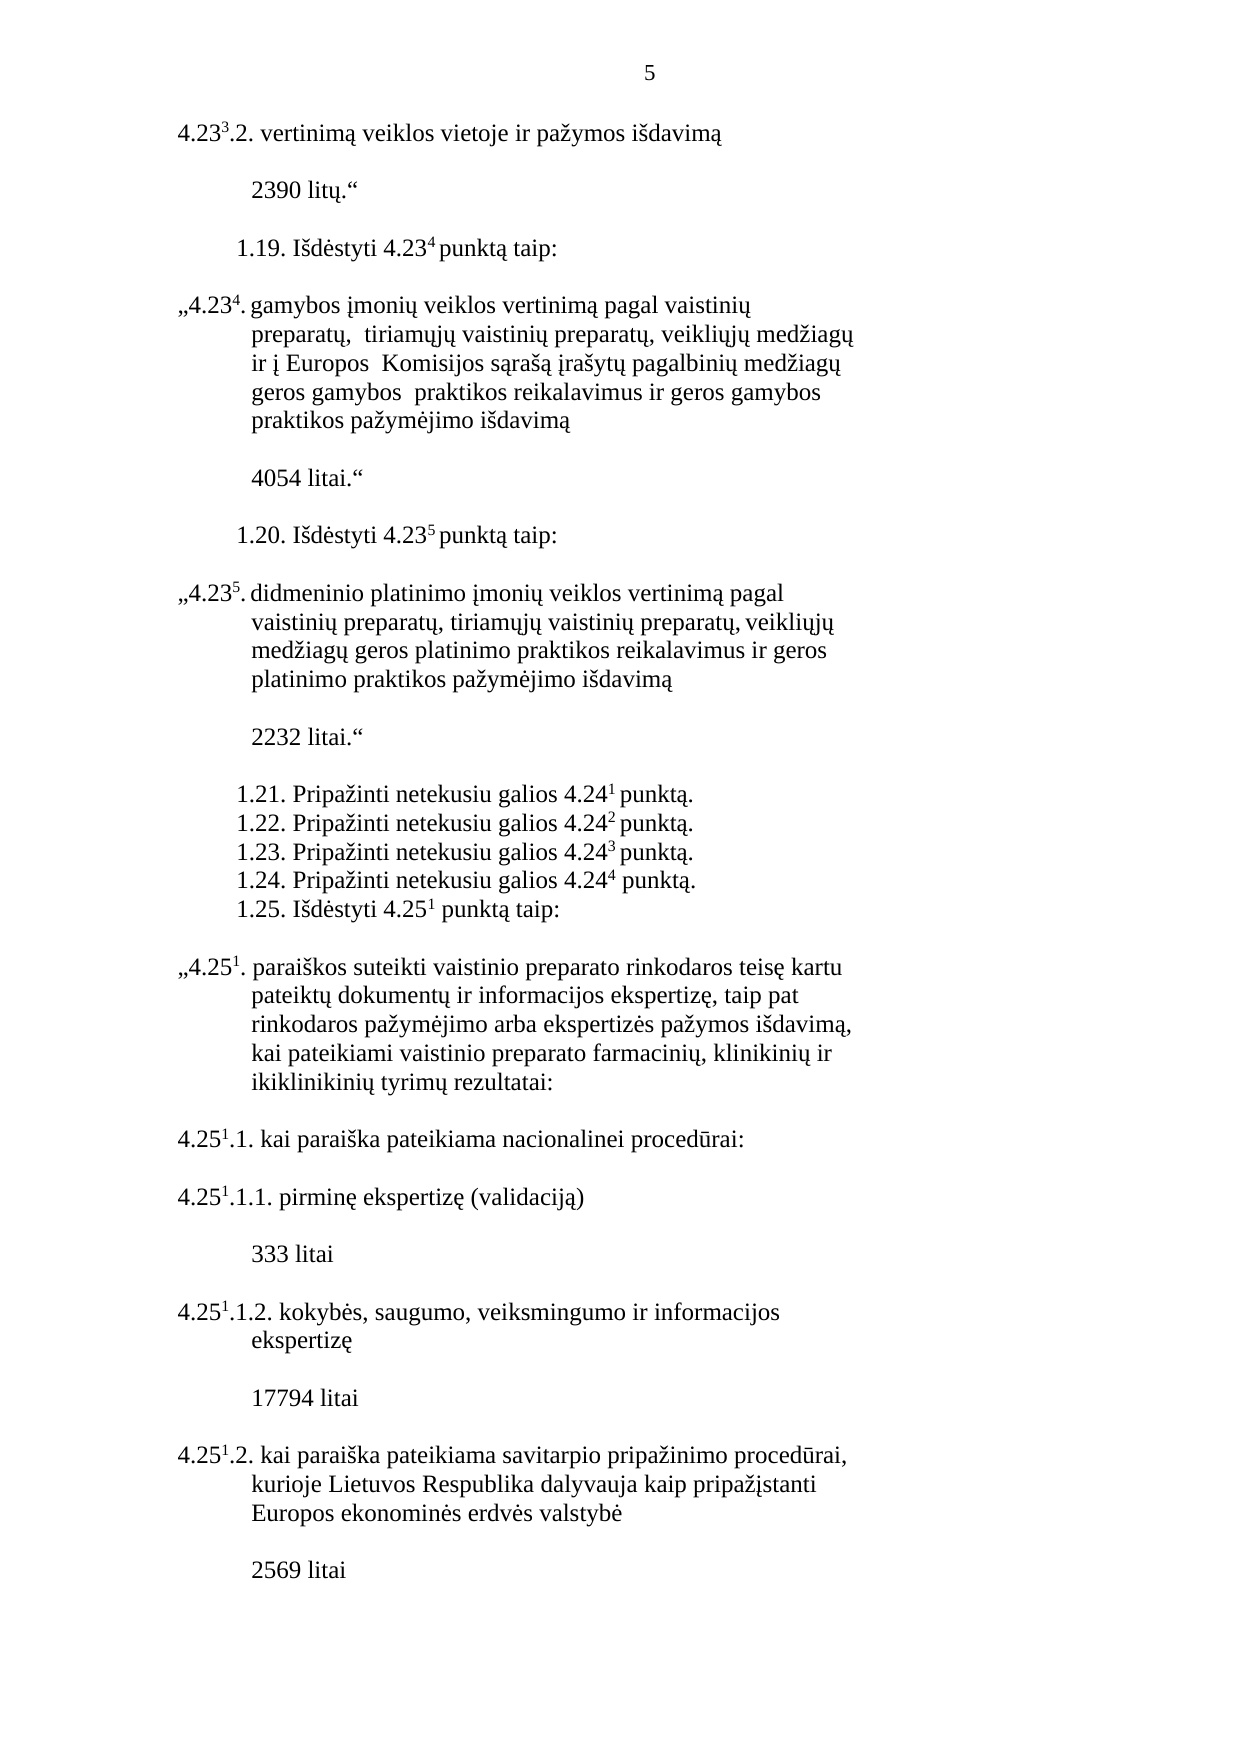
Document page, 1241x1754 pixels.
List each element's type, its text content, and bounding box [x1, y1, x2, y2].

text 1.24. Pripažinti netekusiu galios 4.244 punktą. [177, 866, 1122, 894]
text 1.19. Išdėstyti 4.234 punktą taip: [177, 233, 1122, 262]
text 4.251.1.2. kokybės, saugumo, veiksmingumo ir informacijos ekspertizę 17794 litai [177, 1297, 856, 1412]
text „4.234. gamybos įmonių veiklos vertinimą pagal vaistinių preparatų, tiriamųjų vaistinių preparatų, veikliųjų medžiagų ir į Europos Komisijos sąrašą įrašytų pagalbinių medžiagų geros gamybos praktikos reikalavimus ir geros gamybos praktikos pažymėjimo išdavimą 4054 litai.“ [177, 291, 856, 492]
text „4.251. paraiškos suteikti vaistinio preparato rinkodaros teisę kartu pateiktų dokumentų ir informacijos ekspertizę, taip pat rinkodaros pažymėjimo arba ekspertizės pažymos išdavimą, kai pateikiami vaistinio preparato farmacinių, klinikinių ir ikiklinikinių tyrimų rezultatai: [177, 952, 856, 1096]
text 4.251.2. kai paraiška pateikiama savitarpio pripažinimo procedūrai, kurioje Lietuvos Respublika dalyvauja kaip pripažįstanti Europos ekonominės erdvės valstybė 2569 litai [177, 1441, 856, 1584]
text 1.22. Pripažinti netekusiu galios 4.242 punktą. [177, 808, 1122, 837]
text 4.251.1. kai paraiška pateikiama nacionalinei procedūrai: [177, 1124, 856, 1153]
text 4.251.1.1. pirminę ekspertizę (validaciją) 333 litai [177, 1182, 856, 1268]
text 1.25. Išdėstyti 4.251 punktą taip: [177, 894, 1122, 923]
text 1.20. Išdėstyti 4.235 punktą taip: [177, 521, 1122, 549]
text 1.21. Pripažinti netekusiu galios 4.241 punktą. [177, 779, 1122, 808]
text 4.233.2. vertinimą veiklos vietoje ir pažymos išdavimą 2390 litų.“ [177, 118, 856, 204]
text „4.235. didmeninio platinimo įmonių veiklos vertinimą pagal vaistinių preparatų, tiriamųjų vaistinių preparatų, veikliųjų medžiagų geros platinimo praktikos reikalavimus ir geros platinimo praktikos pažymėjimo išdavimą 2232 litai.“ [177, 578, 856, 751]
text 1.23. Pripažinti netekusiu galios 4.243 punktą. [177, 837, 1122, 866]
